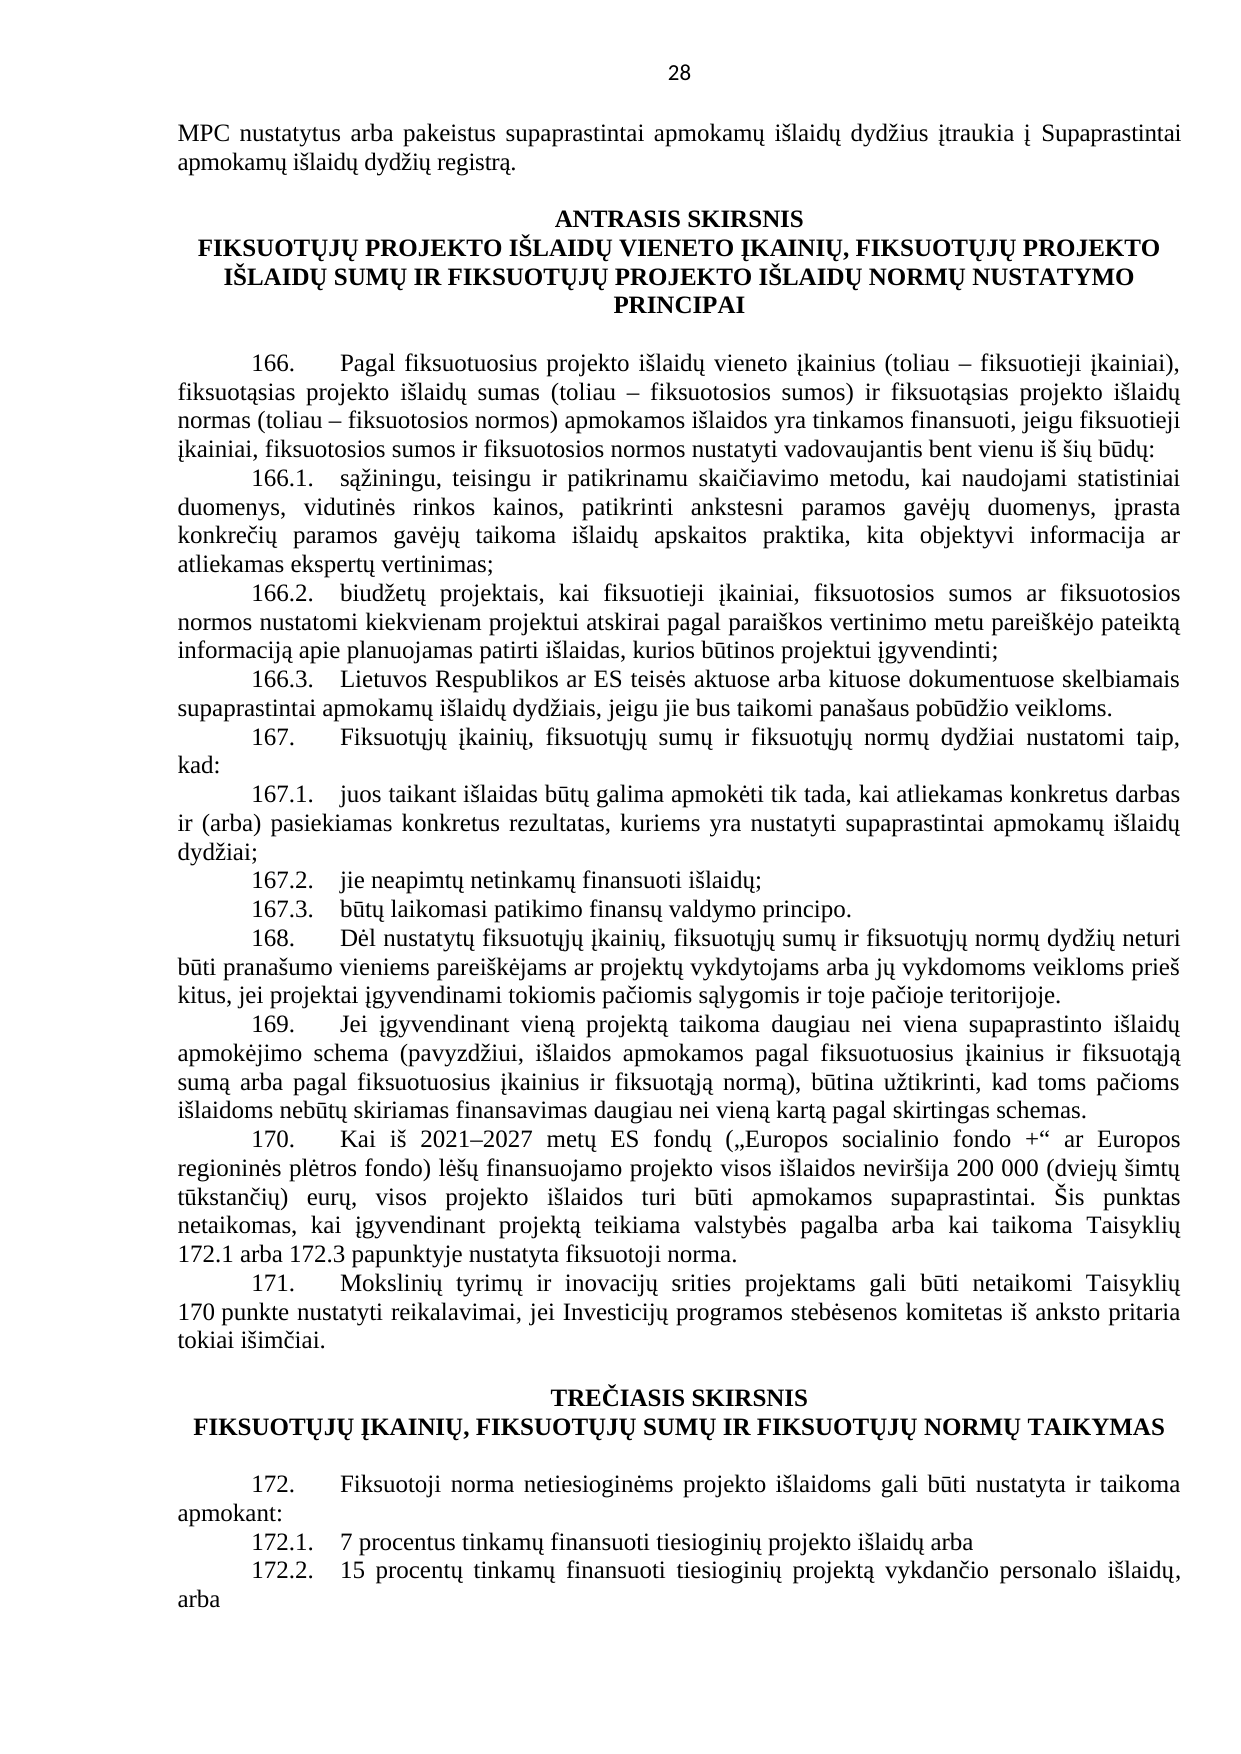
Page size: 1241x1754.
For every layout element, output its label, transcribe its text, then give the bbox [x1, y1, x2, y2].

text 172.2. 15 procentų tinkamų finansuoti tiesioginių projektą vykdančio personalo išlaidų, arba [177, 1556, 1181, 1613]
subtitle Trečiasis skirsnis [177, 1383, 1181, 1412]
text 168. Dėl nustatytų fiksuotųjų įkainių, fiksuotųjų sumų ir fiksuotųjų normų dydžių neturi būti pranašumo vieniems pareiškėjams ar projektų vykdytojams arba jų vykdomoms veikloms prieš kitus, jei projektai įgyvendinami tokiomis pačiomis sąlygomis ir toje pačioje teritorijoje. [177, 923, 1181, 1009]
text 166. Pagal fiksuotuosius projekto išlaidų vieneto įkainius (toliau – fiksuotieji įkainiai), fiksuotąsias projekto išlaidų sumas (toliau – fiksuotosios sumos) ir fiksuotąsias projekto išlaidų normas (toliau – fiksuotosios normos) apmokamos išlaidos yra tinkamos finansuoti, jeigu fiksuotieji įkainiai, fiksuotosios sumos ir fiksuotosios normos nustatyti vadovaujantis bent vienu iš šių būdų: [177, 348, 1181, 463]
text MPC nustatytus arba pakeistus supaprastintai apmokamų išlaidų dydžius įtraukia į Supaprastintai apmokamų išlaidų dydžių registrą. [177, 118, 1181, 176]
subtitle FIKSUOTŲJŲ ĮKAINIŲ, FIKSUOTŲJŲ SUMŲ IR FIKSUOTŲJŲ NORMŲ TAIKYMAS [177, 1412, 1181, 1441]
text 170. Kai iš 2021–2027 metų ES fondų („Europos socialinio fondo +“ ar Europos regioninės plėtros fondo) lėšų finansuojamo projekto visos išlaidos neviršija 200 000 (dviejų šimtų tūkstančių) eurų, visos projekto išlaidos turi būti apmokamos supaprastintai. Šis punktas netaikomas, kai įgyvendinant projektą teikiama valstybės pagalba arba kai taikoma Taisyklių 172.1 arba 172.3 papunktyje nustatyta fiksuotoji norma. [177, 1124, 1181, 1268]
text 169. Jei įgyvendinant vieną projektą taikoma daugiau nei viena supaprastinto išlaidų apmokėjimo schema (pavyzdžiui, išlaidos apmokamos pagal fiksuotuosius įkainius ir fiksuotąją sumą arba pagal fiksuotuosius įkainius ir fiksuotąją normą), būtina užtikrinti, kad toms pačioms išlaidoms nebūtų skiriamas finansavimas daugiau nei vieną kartą pagal skirtingas schemas. [177, 1009, 1181, 1124]
text 167. Fiksuotųjų įkainių, fiksuotųjų sumų ir fiksuotųjų normų dydžiai nustatomi taip, kad: [177, 722, 1181, 779]
subtitle FIKSUOTŲJŲ PROJEKTO IŠLAIDŲ VIENETO ĮKAINIŲ, FIKSUOTŲJŲ PROJEKTO IŠLAIDŲ SUMŲ IR FIKSUOTŲJŲ PROJEKTO IŠLAIDŲ NORMŲ NUSTATYMO PRINCIPAI [177, 233, 1181, 319]
text 166.2. biudžetų projektais, kai fiksuotieji įkainiai, fiksuotosios sumos ar fiksuotosios normos nustatomi kiekvienam projektui atskirai pagal paraiškos vertinimo metu pareiškėjo pateiktą informaciją apie planuojamas patirti išlaidas, kurios būtinos projektui įgyvendinti; [177, 578, 1181, 664]
text 172. Fiksuotoji norma netiesioginėms projekto išlaidoms gali būti nustatyta ir taikoma apmokant: [177, 1469, 1181, 1527]
text 172.1. 7 procentus tinkamų finansuoti tiesioginių projekto išlaidų arba [177, 1527, 1181, 1556]
text 167.2. jie neapimtų netinkamų finansuoti išlaidų; [177, 866, 1181, 894]
text 167.3. būtų laikomasi patikimo finansų valdymo principo. [177, 894, 1181, 923]
text 166.3. Lietuvos Respublikos ar ES teisės aktuose arba kituose dokumentuose skelbiamais supaprastintai apmokamų išlaidų dydžiais, jeigu jie bus taikomi panašaus pobūdžio veikloms. [177, 664, 1181, 722]
subtitle Antrasis skirsnis [177, 204, 1181, 233]
text 167.1. juos taikant išlaidas būtų galima apmokėti tik tada, kai atliekamas konkretus darbas ir (arba) pasiekiamas konkretus rezultatas, kuriems yra nustatyti supaprastintai apmokamų išlaidų dydžiai; [177, 779, 1181, 866]
text 171. Mokslinių tyrimų ir inovacijų srities projektams gali būti netaikomi Taisyklių 170 punkte nustatyti reikalavimai, jei Investicijų programos stebėsenos komitetas iš anksto pritaria tokiai išimčiai. [177, 1268, 1181, 1354]
text 166.1. sąžiningu, teisingu ir patikrinamu skaičiavimo metodu, kai naudojami statistiniai duomenys, vidutinės rinkos kainos, patikrinti ankstesni paramos gavėjų duomenys, įprasta konkrečių paramos gavėjų taikoma išlaidų apskaitos praktika, kita objektyvi informacija ar atliekamas ekspertų vertinimas; [177, 463, 1181, 578]
